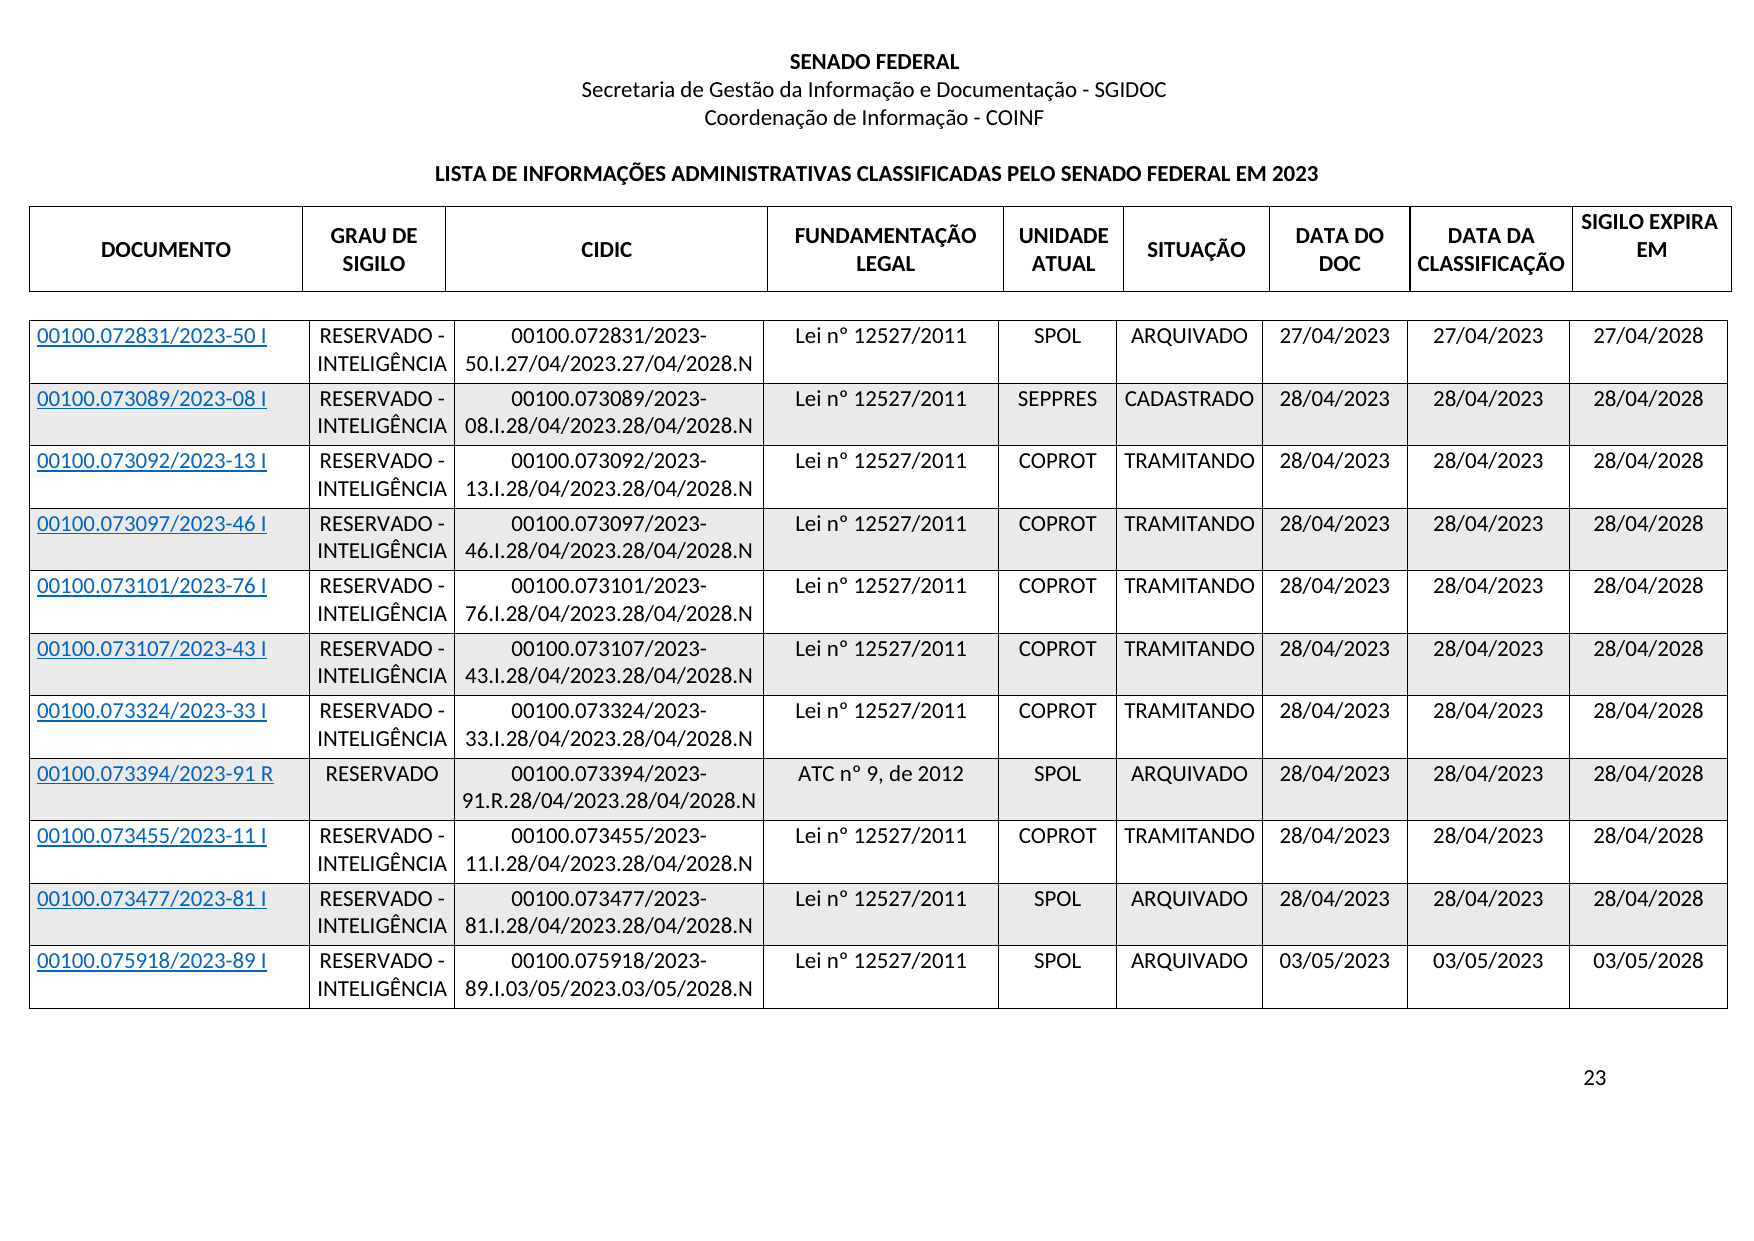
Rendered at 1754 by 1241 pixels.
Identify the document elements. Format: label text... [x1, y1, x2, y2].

table_cell RESERVADO - INTELIGÊNCIA [310, 634, 454, 695]
table_cell 00100.073107/2023-43.I.28/04/2023.28/04/2028.N [455, 634, 763, 695]
table_cell 28/04/2028 [1570, 384, 1727, 445]
table_cell RESERVADO - INTELIGÊNCIA [310, 446, 454, 508]
table_cell 28/04/2028 [1570, 759, 1727, 820]
table_cell 00100.073092/2023-13.I.28/04/2023.28/04/2028.N [455, 446, 763, 508]
table_cell 28/04/2023 [1263, 509, 1407, 570]
table_cell ARQUIVADO [1117, 321, 1262, 383]
table_cell 00100.075918/2023-89 I [30, 946, 309, 1008]
table_cell 28/04/2028 [1570, 446, 1727, 508]
table_cell 00100.073097/2023-46.I.28/04/2023.28/04/2028.N [455, 509, 763, 570]
table_cell 28/04/2023 [1263, 571, 1407, 633]
table_cell COPROT [999, 696, 1116, 758]
table_cell RESERVADO - INTELIGÊNCIA [310, 696, 454, 758]
table_cell ATC nº 9, de 2012 [764, 759, 998, 820]
table_cell 28/04/2023 [1408, 509, 1569, 570]
table_cell 28/04/2028 [1570, 884, 1727, 945]
table_cell Lei nº 12527/2011 [764, 634, 998, 695]
table_cell Lei nº 12527/2011 [764, 696, 998, 758]
table_cell 00100.072831/2023-50.I.27/04/2023.27/04/2028.N [455, 321, 763, 383]
table_cell 00100.073089/2023-08.I.28/04/2023.28/04/2028.N [455, 384, 763, 445]
table_cell ARQUIVADO [1117, 946, 1262, 1008]
table_cell COPROT [999, 571, 1116, 633]
table_cell 28/04/2023 [1408, 571, 1569, 633]
table_cell 00100.072831/2023-50 I [30, 321, 309, 383]
table_cell 03/05/2023 [1408, 946, 1569, 1008]
table_cell 27/04/2023 [1408, 321, 1569, 383]
table_cell Lei nº 12527/2011 [764, 821, 998, 883]
table_cell TRAMITANDO [1117, 634, 1262, 695]
table_cell 28/04/2023 [1263, 696, 1407, 758]
table_cell 03/05/2023 [1263, 946, 1407, 1008]
table_cell Lei nº 12527/2011 [764, 321, 998, 383]
table_cell 00100.073089/2023-08 I [30, 384, 309, 445]
table_cell COPROT [999, 509, 1116, 570]
table_cell RESERVADO - INTELIGÊNCIA [310, 571, 454, 633]
table_cell RESERVADO [310, 759, 454, 820]
table_cell Lei nº 12527/2011 [764, 446, 998, 508]
table_cell 27/04/2023 [1263, 321, 1407, 383]
table_cell 28/04/2023 [1408, 759, 1569, 820]
table_cell Lei nº 12527/2011 [764, 571, 998, 633]
table_cell Lei nº 12527/2011 [764, 946, 998, 1008]
table_cell COPROT [999, 634, 1116, 695]
table_cell 28/04/2028 [1570, 571, 1727, 633]
table_cell SEPPRES [999, 384, 1116, 445]
table_cell 00100.073101/2023-76 I [30, 571, 309, 633]
table_cell Lei nº 12527/2011 [764, 384, 998, 445]
table_cell 00100.073324/2023-33.I.28/04/2023.28/04/2028.N [455, 696, 763, 758]
table_cell RESERVADO - INTELIGÊNCIA [310, 321, 454, 383]
table_cell ARQUIVADO [1117, 759, 1262, 820]
table_cell RESERVADO - INTELIGÊNCIA [310, 946, 454, 1008]
table_cell TRAMITANDO [1117, 571, 1262, 633]
table_cell 28/04/2028 [1570, 696, 1727, 758]
table_cell 00100.075918/2023-89.I.03/05/2023.03/05/2028.N [455, 946, 763, 1008]
table_cell COPROT [999, 446, 1116, 508]
table_cell 28/04/2023 [1408, 884, 1569, 945]
table_cell 28/04/2023 [1263, 446, 1407, 508]
table_cell 00100.073107/2023-43 I [30, 634, 309, 695]
table_cell 28/04/2023 [1408, 634, 1569, 695]
table_cell 00100.073092/2023-13 I [30, 446, 309, 508]
table_cell 00100.073455/2023-11 I [30, 821, 309, 883]
table_cell 28/04/2023 [1408, 446, 1569, 508]
table_cell 00100.073324/2023-33 I [30, 696, 309, 758]
table_cell TRAMITANDO [1117, 696, 1262, 758]
table_cell SPOL [999, 884, 1116, 945]
table_cell RESERVADO - INTELIGÊNCIA [310, 821, 454, 883]
table_cell RESERVADO - INTELIGÊNCIA [310, 884, 454, 945]
table_cell 28/04/2028 [1570, 634, 1727, 695]
table_cell TRAMITANDO [1117, 821, 1262, 883]
table_cell 00100.073477/2023-81 I [30, 884, 309, 945]
table_cell Lei nº 12527/2011 [764, 509, 998, 570]
table_cell 28/04/2023 [1408, 696, 1569, 758]
table_cell Lei nº 12527/2011 [764, 884, 998, 945]
table_cell RESERVADO - INTELIGÊNCIA [310, 509, 454, 570]
table_cell 28/04/2023 [1408, 384, 1569, 445]
table_cell 28/04/2023 [1263, 884, 1407, 945]
table_cell TRAMITANDO [1117, 446, 1262, 508]
table_cell 27/04/2028 [1570, 321, 1727, 383]
table_cell 00100.073455/2023-11.I.28/04/2023.28/04/2028.N [455, 821, 763, 883]
table_cell SPOL [999, 321, 1116, 383]
table_cell SPOL [999, 946, 1116, 1008]
table_cell 28/04/2023 [1263, 821, 1407, 883]
table_cell 00100.073097/2023-46 I [30, 509, 309, 570]
table_cell 00100.073477/2023-81.I.28/04/2023.28/04/2028.N [455, 884, 763, 945]
table_cell TRAMITANDO [1117, 509, 1262, 570]
table_cell 00100.073394/2023-91.R.28/04/2023.28/04/2028.N [455, 759, 763, 820]
table_cell 28/04/2023 [1263, 759, 1407, 820]
table_cell 28/04/2023 [1263, 384, 1407, 445]
table_cell 00100.073394/2023-91 R [30, 759, 309, 820]
table_cell COPROT [999, 821, 1116, 883]
table_cell 28/04/2028 [1570, 509, 1727, 570]
table_cell 28/04/2023 [1408, 821, 1569, 883]
table_cell 03/05/2028 [1570, 946, 1727, 1008]
table_cell 00100.073101/2023-76.I.28/04/2023.28/04/2028.N [455, 571, 763, 633]
table_cell RESERVADO - INTELIGÊNCIA [310, 384, 454, 445]
table_cell SPOL [999, 759, 1116, 820]
table_cell CADASTRADO [1117, 384, 1262, 445]
table_cell ARQUIVADO [1117, 884, 1262, 945]
table_cell 28/04/2023 [1263, 634, 1407, 695]
table_cell 28/04/2028 [1570, 821, 1727, 883]
